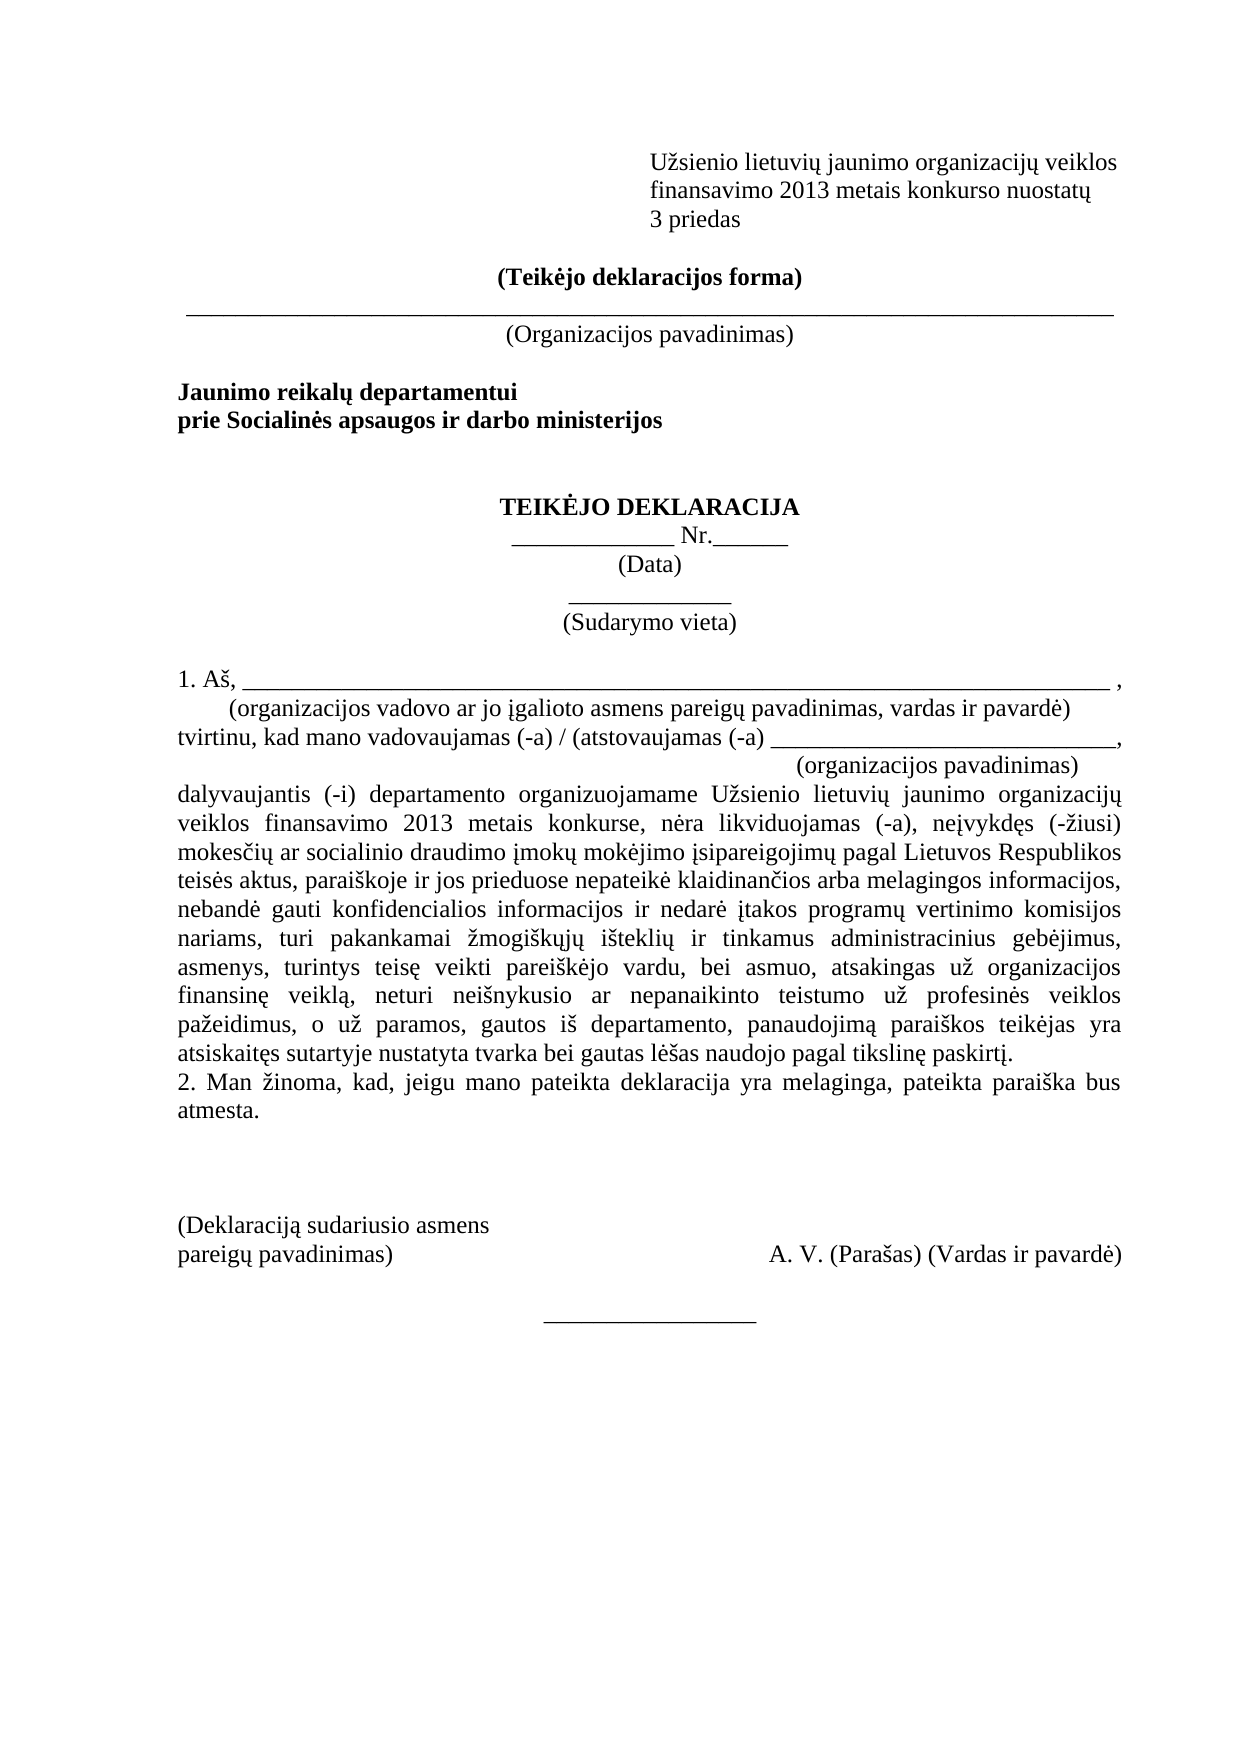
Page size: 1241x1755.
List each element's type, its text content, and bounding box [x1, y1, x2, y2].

text 3 priedas [649, 204, 1122, 233]
text TEIKĖJO DEKLARACIJA [177, 492, 1122, 521]
text (Teikėjo deklaracijos forma) [177, 262, 1122, 291]
text (Sudarymo vieta) [177, 607, 1122, 636]
text (organizacijos pavadinimas) [752, 751, 1122, 779]
text _ [177, 291, 1122, 319]
text 2. Man žinoma, kad, jeigu mano pateikta deklaracija yra melaginga, pateikta paraiška bus atmesta. [177, 1067, 1122, 1124]
text prie Socialinės apsaugos ir darbo ministerijos [177, 406, 1122, 434]
text _____________ Nr.______ [177, 521, 1122, 549]
text dalyvaujantis (-i) departamento organizuojamame Užsienio lietuvių jaunimo organizacijų veiklos finansavimo 2013 metais konkurse, nėra likviduojamas (-a), neįvykdęs (-žiusi) mokesčių ar socialinio draudimo įmokų mokėjimo įsipareigojimų pagal Lietuvos Respublikos teisės aktus, paraiškoje ir jos prieduose nepateikė klaidinančios arba melagingos informacijos, nebandė gauti konfidencialios informacijos ir nedarė įtakos programų vertinimo komisijos nariams, turi pakankamai žmogiškųjų išteklių ir tinkamus administracinius gebėjimus, asmenys, turintys teisę veikti pareiškėjo vardu, bei asmuo, atsakingas už organizacijos finansinę veiklą, neturi neišnykusio ar nepanaikinto teistumo už profesinės veiklos pažeidimus, o už paramos, gautos iš departamento, panaudojimą paraiškos teikėjas yra atsiskaitęs sutartyje nustatyta tvarka bei gautas lėšas naudojo pagal tikslinę paskirtį. [177, 779, 1122, 1067]
text tvirtinu, kad mano vadovaujamas (-a) / (atstovaujamas (-a) , [177, 722, 1122, 751]
text Užsienio lietuvių jaunimo organizacijų veiklos finansavimo 2013 metais konkurso nuostatų [649, 147, 1122, 204]
text (Data) [177, 549, 1122, 578]
text Jaunimo reikalų departamentui [177, 377, 1122, 406]
text (Organizacijos pavadinimas) [177, 319, 1122, 348]
text _________________ [177, 1297, 1122, 1326]
text (organizacijos vadovo ar jo įgalioto asmens pareigų pavadinimas, vardas ir pavardė) [177, 693, 1122, 722]
text 1. Aš, , [177, 664, 1122, 693]
text pareigų pavadinimas) A. V. (Parašas) (Vardas ir pavardė) [177, 1239, 1122, 1268]
text _____________ [177, 578, 1122, 607]
text (Deklaraciją sudariusio asmens [177, 1211, 1122, 1239]
